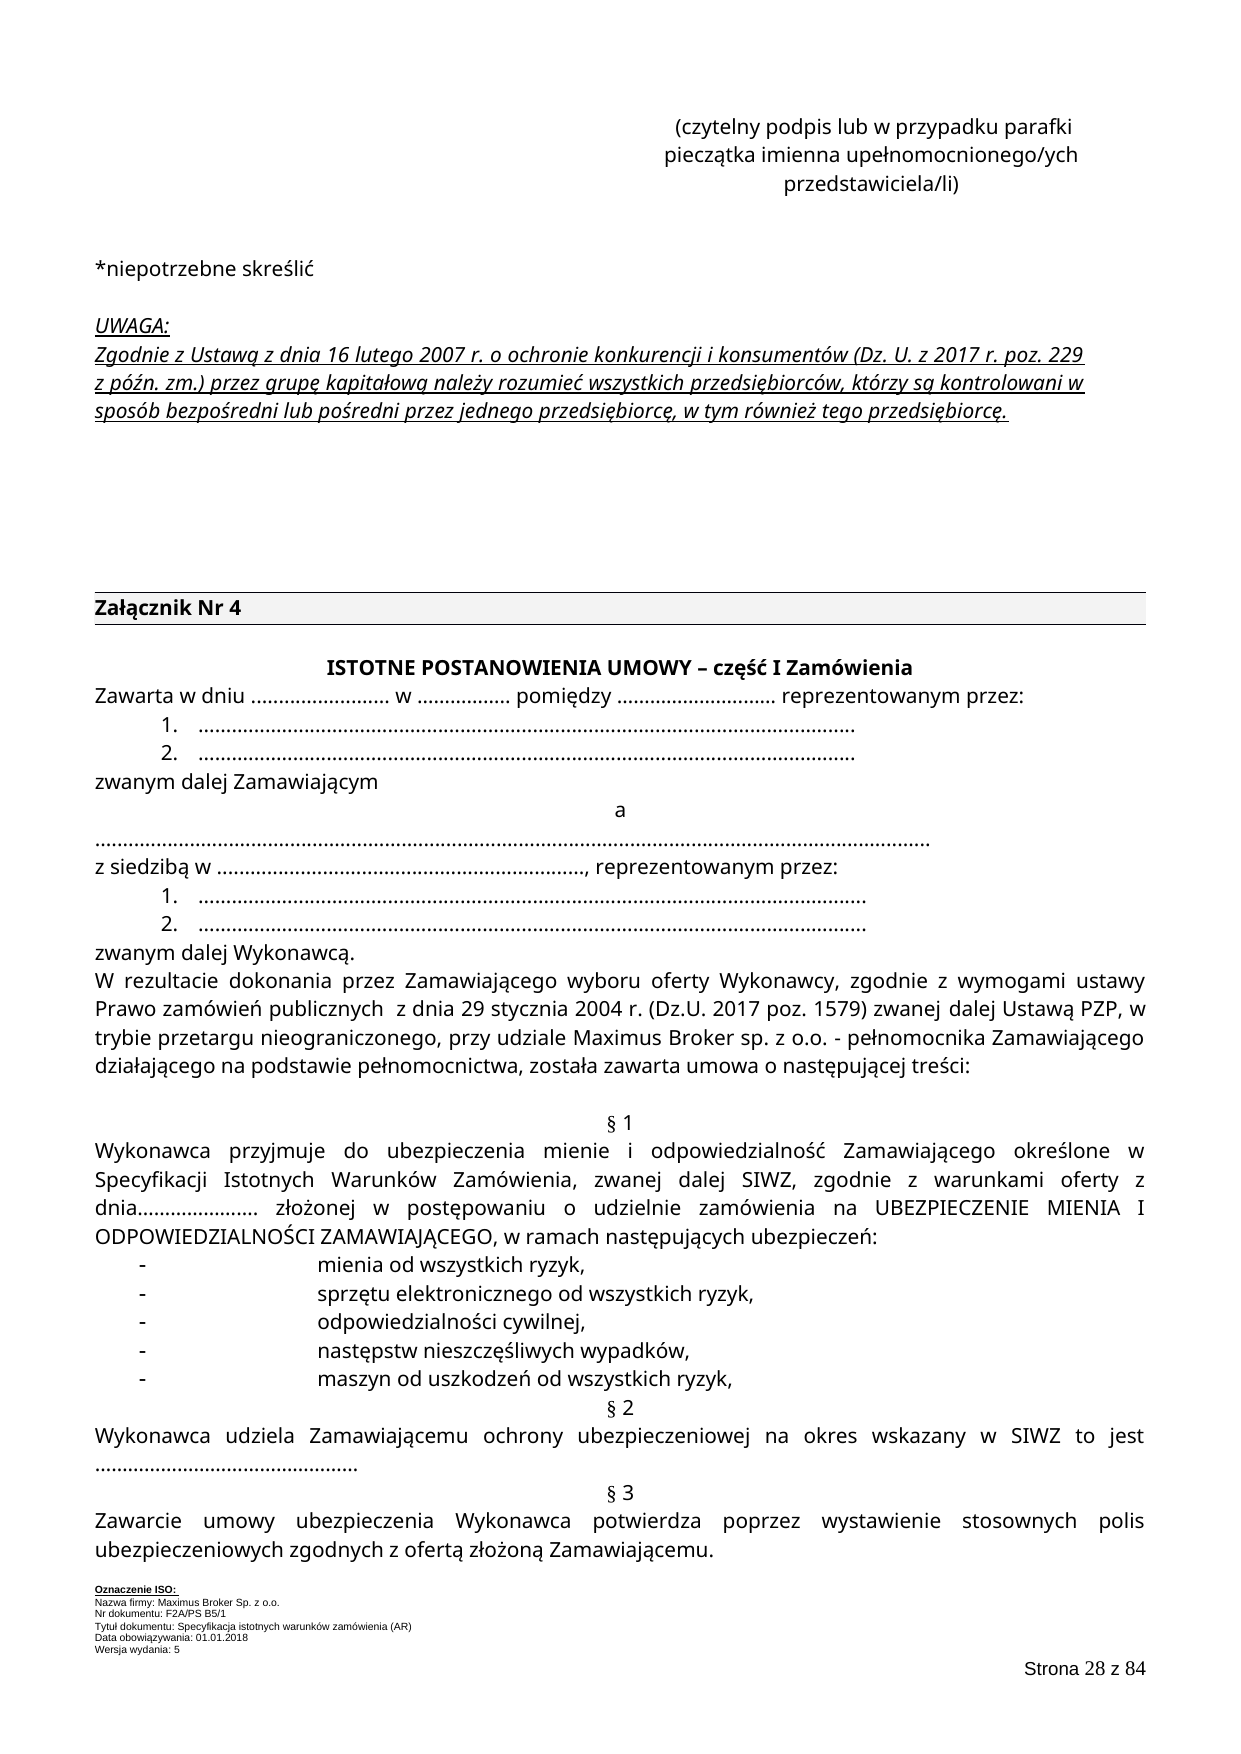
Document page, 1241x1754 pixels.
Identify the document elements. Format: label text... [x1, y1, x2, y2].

text ...................................................................................................................................................... [94, 824, 1146, 852]
list odpowiedzialności cywilnej, [139, 1307, 1146, 1336]
text UWAGA: [94, 311, 1087, 340]
text zwanym dalej Wykonawcą. [94, 938, 1146, 966]
text *niepotrzebne skreślić [94, 254, 1146, 283]
list maszyn od uszkodzeń od wszystkich ryzyk, [139, 1364, 1146, 1393]
text a [94, 795, 1146, 824]
text Zgodnie z Ustawą z dnia 16 lutego 2007 r. o ochronie konkurencji i konsumentów (Dz. U. z 2017 r. poz. 229 z późn. zm.) przez grupę kapitałową należy rozumieć wszystkich przedsiębiorców, którzy są kontrolowani w sposób bezpośredni lub pośredni przez jednego przedsiębiorcę, w tym również tego przedsiębiorcę. [94, 340, 1087, 425]
list sprzętu elektronicznego od wszystkich ryzyk, [139, 1279, 1146, 1307]
text Zawarta w dniu ......................... w …………….. pomiędzy ……………….….…… reprezentowanym przez: [94, 682, 1146, 710]
text Zawarcie umowy ubezpieczenia Wykonawca potwierdza poprzez wystawienie stosownych polis ubezpieczeniowych zgodnych z ofertą złożoną Zamawiającemu. [94, 1506, 1146, 1563]
text z siedzibą w .................................................................., reprezentowanym przez: [94, 852, 1146, 881]
text § 2 [94, 1393, 1146, 1421]
text § 3 [94, 1478, 1146, 1506]
list ...................................................................................................................... [161, 738, 1146, 767]
list mienia od wszystkich ryzyk, [139, 1250, 1146, 1279]
text (czytelny podpis lub w przypadku parafki pieczątka imienna upełnomocnionego/ych przedstawiciela/li) [656, 112, 1087, 197]
list ...................................................................................................................... [161, 710, 1146, 738]
text ISTOTNE POSTANOWIENIA UMOWY – część I Zamówienia [94, 653, 1146, 682]
list ........................................................................................................................ [161, 881, 1146, 909]
text W rezultacie dokonania przez Zamawiającego wyboru oferty Wykonawcy, zgodnie z wymogami ustawy Prawo zamówień publicznych z dnia 29 stycznia 2004 r. (Dz.U. 2017 poz. 1579) zwanej dalej Ustawą PZP, w trybie przetargu nieograniczonego, przy udziale Maximus Broker sp. z o.o. - pełnomocnika Zamawiającego działającego na podstawie pełnomocnictwa, została zawarta umowa o następującej treści: [94, 966, 1146, 1080]
text Wykonawca przyjmuje do ubezpieczenia mienie i odpowiedzialność Zamawiającego określone w Specyfikacji Istotnych Warunków Zamówienia, zwanej dalej SIWZ, zgodnie z warunkami oferty z dnia…………………. złożonej w postępowaniu o udzielnie zamówienia na UBEZPIECZENIE MIENIA I ODPOWIEDZIALNOŚCI ZAMAWIAJĄCEGO, w ramach następujących ubezpieczeń: [94, 1137, 1146, 1250]
subtitle Załącznik Nr 4 [94, 593, 1146, 625]
list następstw nieszczęśliwych wypadków, [139, 1336, 1146, 1364]
list ........................................................................................................................ [161, 909, 1146, 938]
text zwanym dalej Zamawiającym [94, 767, 1146, 795]
text Wykonawca udziela Zamawiającemu ochrony ubezpieczeniowej na okres wskazany w SIWZ to jest ………………………………………… [94, 1421, 1146, 1478]
text § 1 [94, 1108, 1146, 1137]
